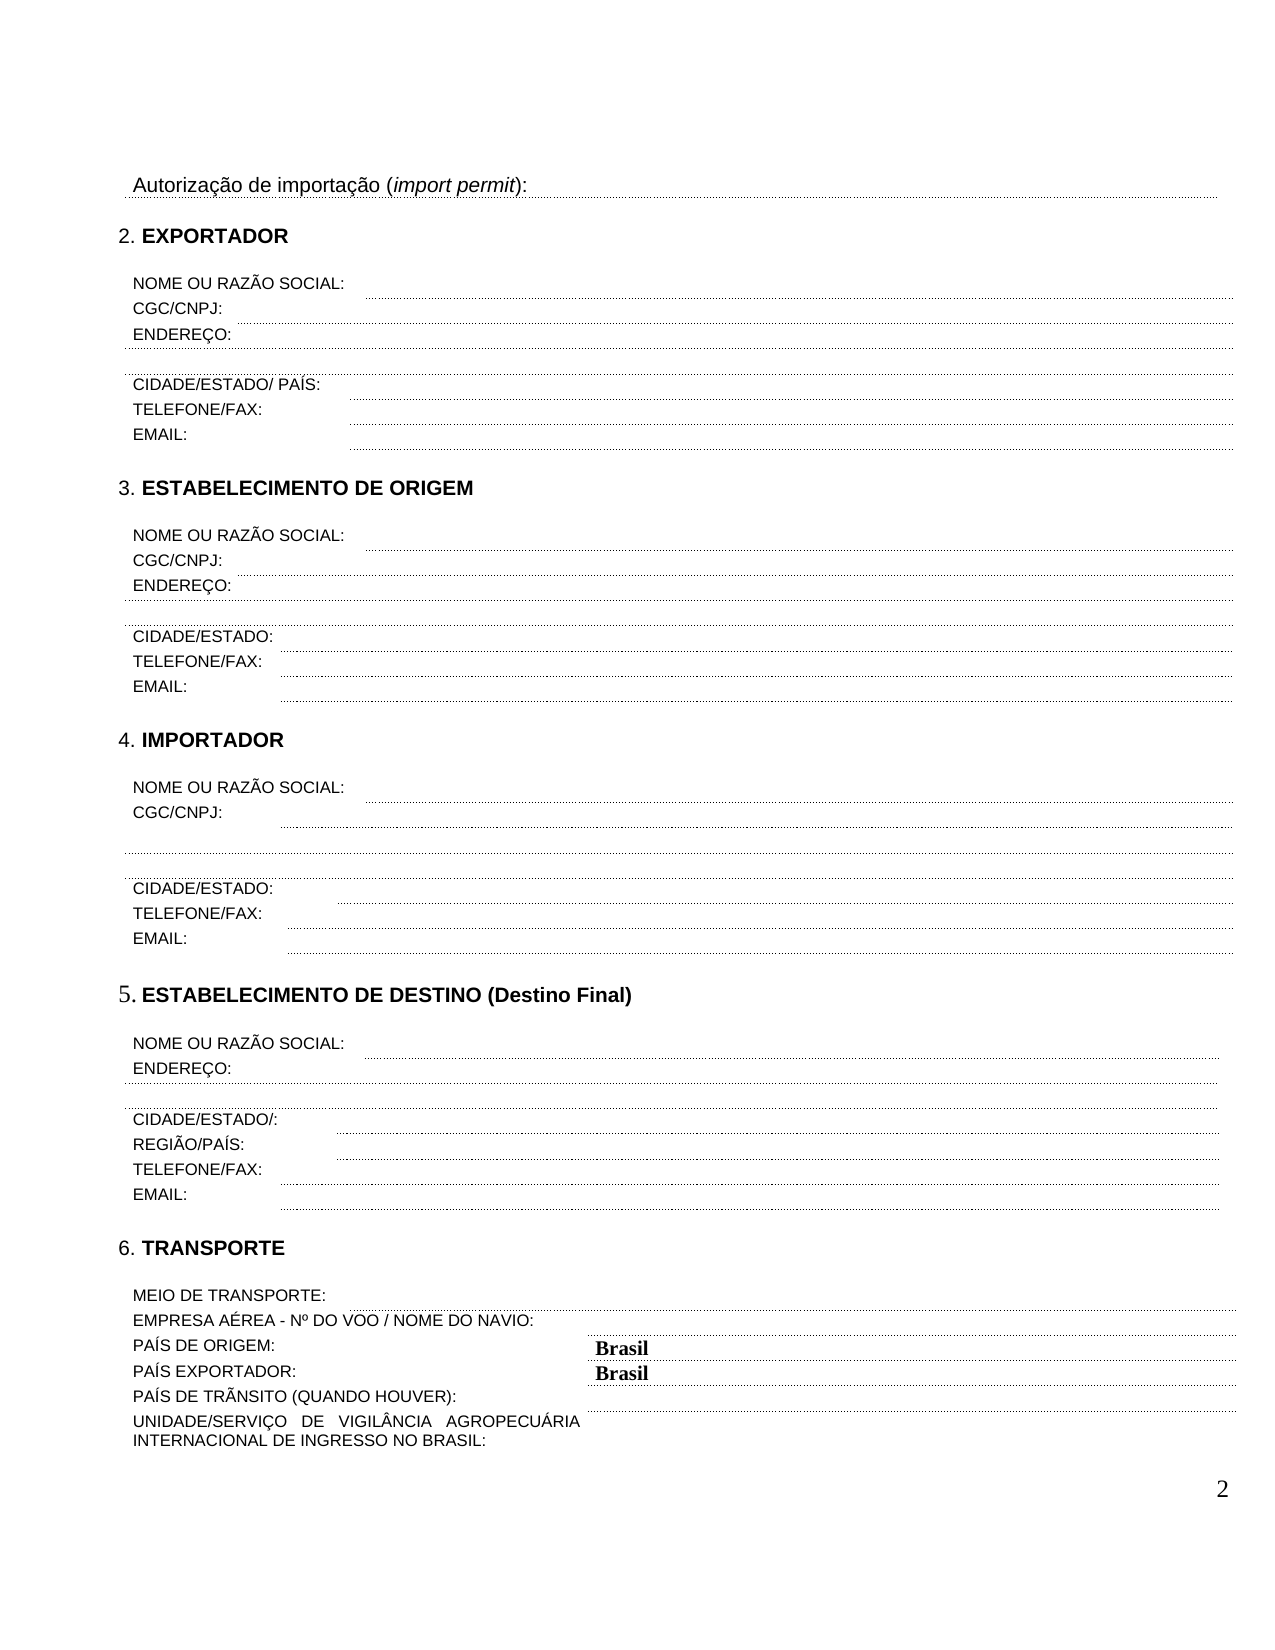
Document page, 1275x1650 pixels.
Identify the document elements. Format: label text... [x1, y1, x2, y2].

table_cell [1233, 903, 1275, 928]
table_cell [337, 1133, 1219, 1158]
table_cell [1233, 853, 1275, 877]
table_cell TELEFONE/FAX: [125, 903, 288, 928]
table_cell [338, 878, 1233, 903]
table_cell [588, 1411, 1238, 1450]
table_cell ENDEREÇO: [125, 323, 250, 348]
table_header [1233, 778, 1275, 802]
table_cell [281, 651, 1233, 676]
table_cell [281, 1159, 1219, 1183]
list TRANSPORTE [118, 1235, 1219, 1260]
table_cell [1233, 802, 1275, 827]
table_cell [288, 928, 1233, 953]
table_header NOME OU RAZÃO SOCIAL: [125, 1034, 365, 1058]
table_cell CGC/CNPJ: [125, 802, 281, 827]
table_header MEIO DE TRANSPORTE: [125, 1286, 350, 1310]
table_header [366, 778, 1233, 802]
table_cell [250, 575, 1233, 600]
table_cell [588, 1310, 1238, 1335]
table_cell TELEFONE/FAX: [125, 1159, 281, 1183]
table_header NOME OU RAZÃO SOCIAL: [125, 526, 366, 550]
list IMPORTADOR [118, 727, 1219, 752]
table_cell [1233, 878, 1275, 903]
table_cell EMAIL: [125, 676, 281, 701]
table_cell REGIÃO/PAÍS: [125, 1133, 337, 1158]
table_cell [288, 903, 1233, 928]
table_cell [281, 625, 1233, 651]
table_header NOME OU RAZÃO SOCIAL: [125, 778, 366, 802]
table_cell [125, 600, 1233, 625]
table_cell CIDADE/ESTADO: [125, 625, 281, 651]
table_cell ENDEREÇO: [125, 575, 250, 600]
table_cell [1233, 928, 1275, 953]
table_header NOME OU RAZÃO SOCIAL: [125, 274, 366, 298]
table_cell EMAIL: [125, 424, 350, 449]
table_cell Brasil [588, 1360, 1238, 1385]
table_cell [125, 348, 1233, 373]
table_cell TELEFONE/FAX: [125, 399, 350, 423]
table_cell [281, 676, 1233, 701]
table_cell [238, 298, 1233, 323]
table_cell CGC/CNPJ: [125, 550, 238, 575]
list ESTABELECIMENTO DE ORIGEM [118, 475, 1219, 500]
table_header [365, 1034, 1219, 1058]
table_cell [306, 827, 1233, 852]
table_header Autorização de importação (import permit): [125, 173, 1219, 197]
table_header [366, 526, 1233, 550]
table_cell CGC/CNPJ: [125, 298, 238, 323]
table_cell EMAIL: [125, 928, 288, 953]
table_header [350, 1286, 1238, 1310]
table_cell PAÍS DE TRÃNSITO (QUANDO HOUVER): [125, 1385, 588, 1411]
table_cell [281, 802, 1233, 827]
table_cell [125, 853, 1233, 877]
table_cell Brasil [588, 1335, 1238, 1360]
table_cell PAÍS DE ORIGEM: [125, 1335, 588, 1360]
table_cell CIDADE/ESTADO/ PAÍS: [125, 374, 350, 398]
table_cell CIDADE/ESTADO/: [125, 1108, 337, 1133]
table_header [366, 274, 1233, 298]
table_cell [281, 1184, 1219, 1209]
table_cell UNIDADE/SERVIÇO DE VIGILÂNCIA AGROPECUÁRIA INTERNACIONAL DE INGRESSO NO BRASIL: [125, 1411, 588, 1450]
table_cell CIDADE/ESTADO: [125, 878, 338, 903]
table_cell PAÍS EXPORTADOR: [125, 1360, 588, 1385]
table_cell [350, 399, 1233, 423]
table_cell [350, 424, 1233, 449]
table_cell EMAIL: [125, 1184, 281, 1209]
table_cell [305, 1058, 1219, 1083]
table_cell [125, 827, 306, 852]
table_cell [588, 1385, 1238, 1411]
table_cell TELEFONE/FAX: [125, 651, 281, 676]
table_cell [250, 323, 1233, 348]
table_cell ENDEREÇO: [125, 1058, 305, 1083]
table_cell [238, 550, 1233, 575]
table_cell EMPRESA AÉREA - Nº DO VOO / NOME DO NAVIO: [125, 1310, 588, 1335]
table_cell [350, 374, 1233, 398]
table_cell [125, 1083, 1219, 1108]
table_cell [1233, 827, 1275, 852]
table_cell [337, 1108, 1219, 1133]
list ESTABELECIMENTO DE DESTINO (Destino Final) [118, 979, 1219, 1008]
list EXPORTADOR [118, 223, 1219, 248]
